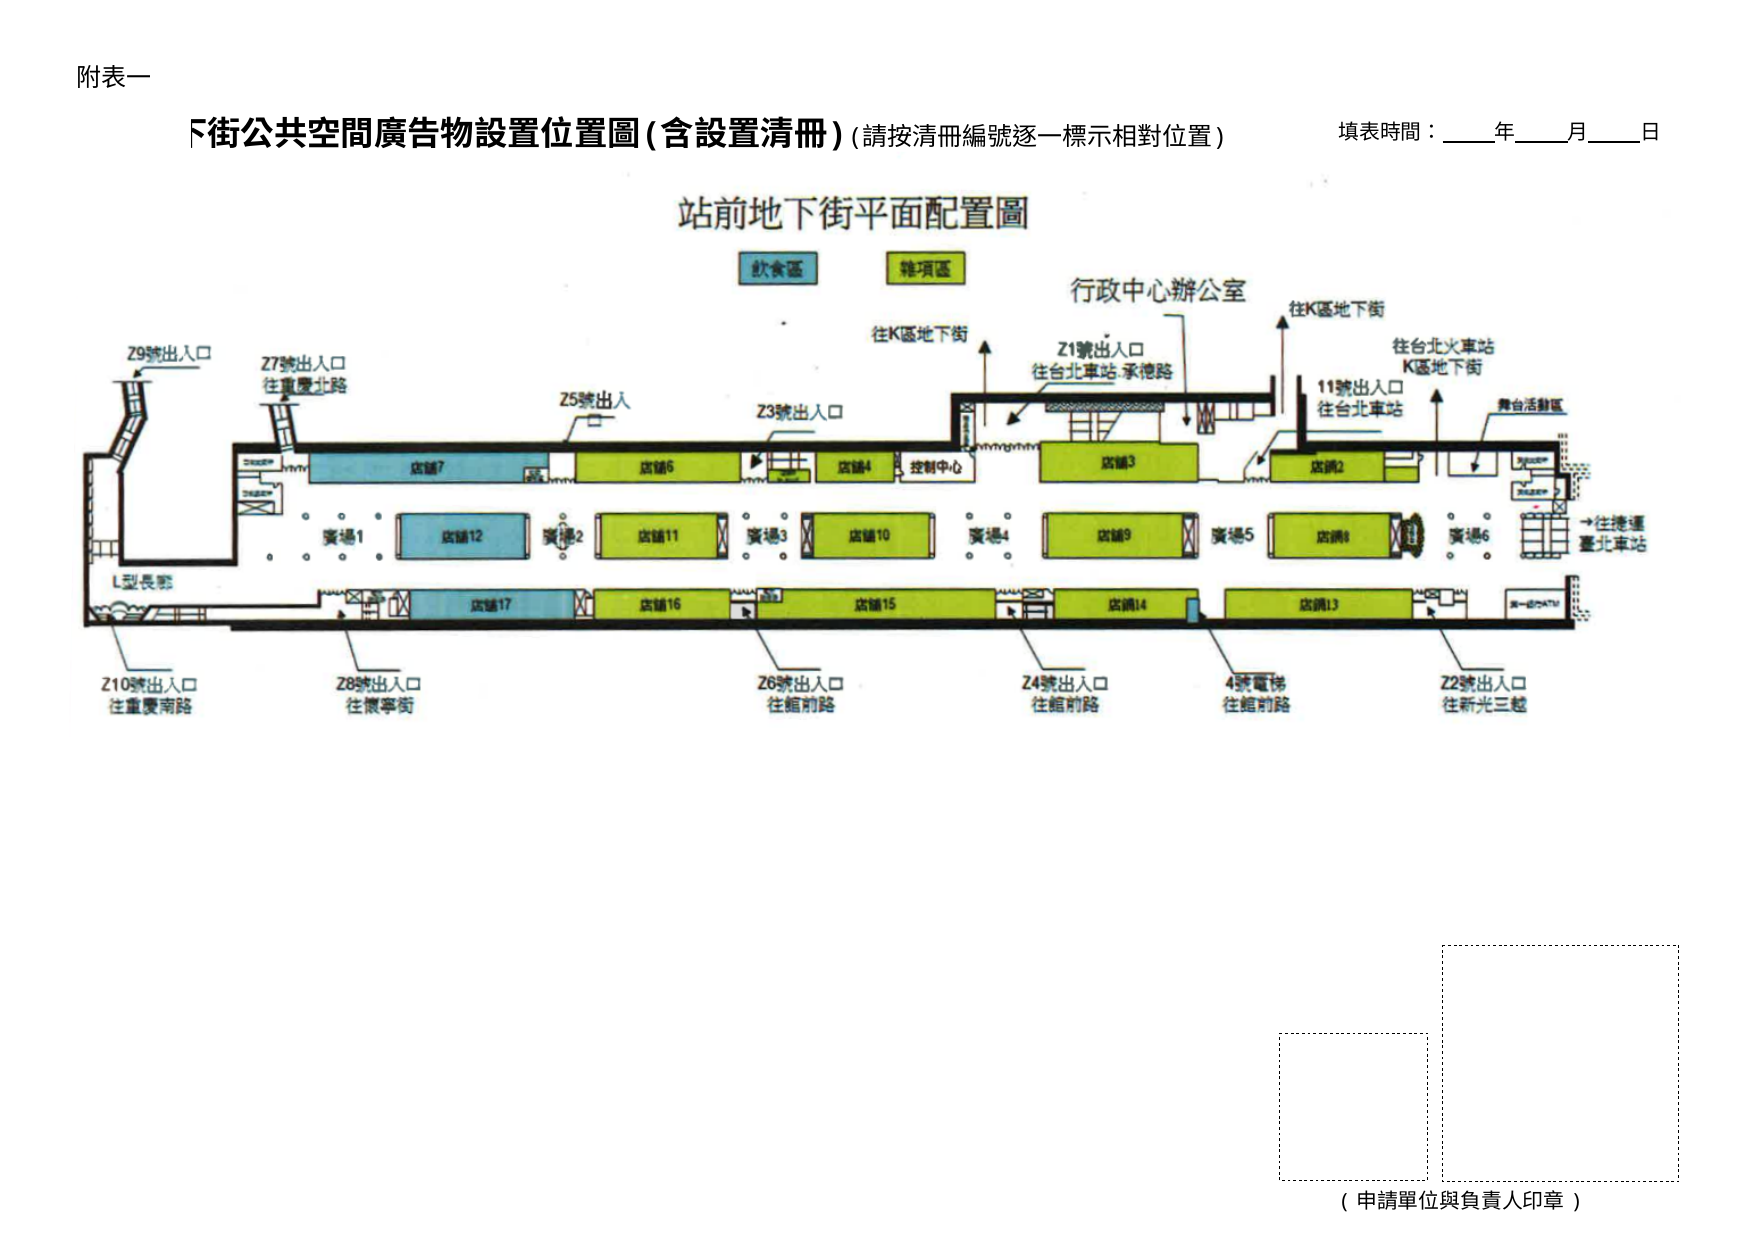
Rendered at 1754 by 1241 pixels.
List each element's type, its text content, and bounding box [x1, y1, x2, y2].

text 附表一 [76, 58, 176, 94]
text 站前地下街公共空間廣告物設置位置圖(含設置清冊)(請按清冊編號逐一標示相對位置) [61, 50, 1680, 281]
